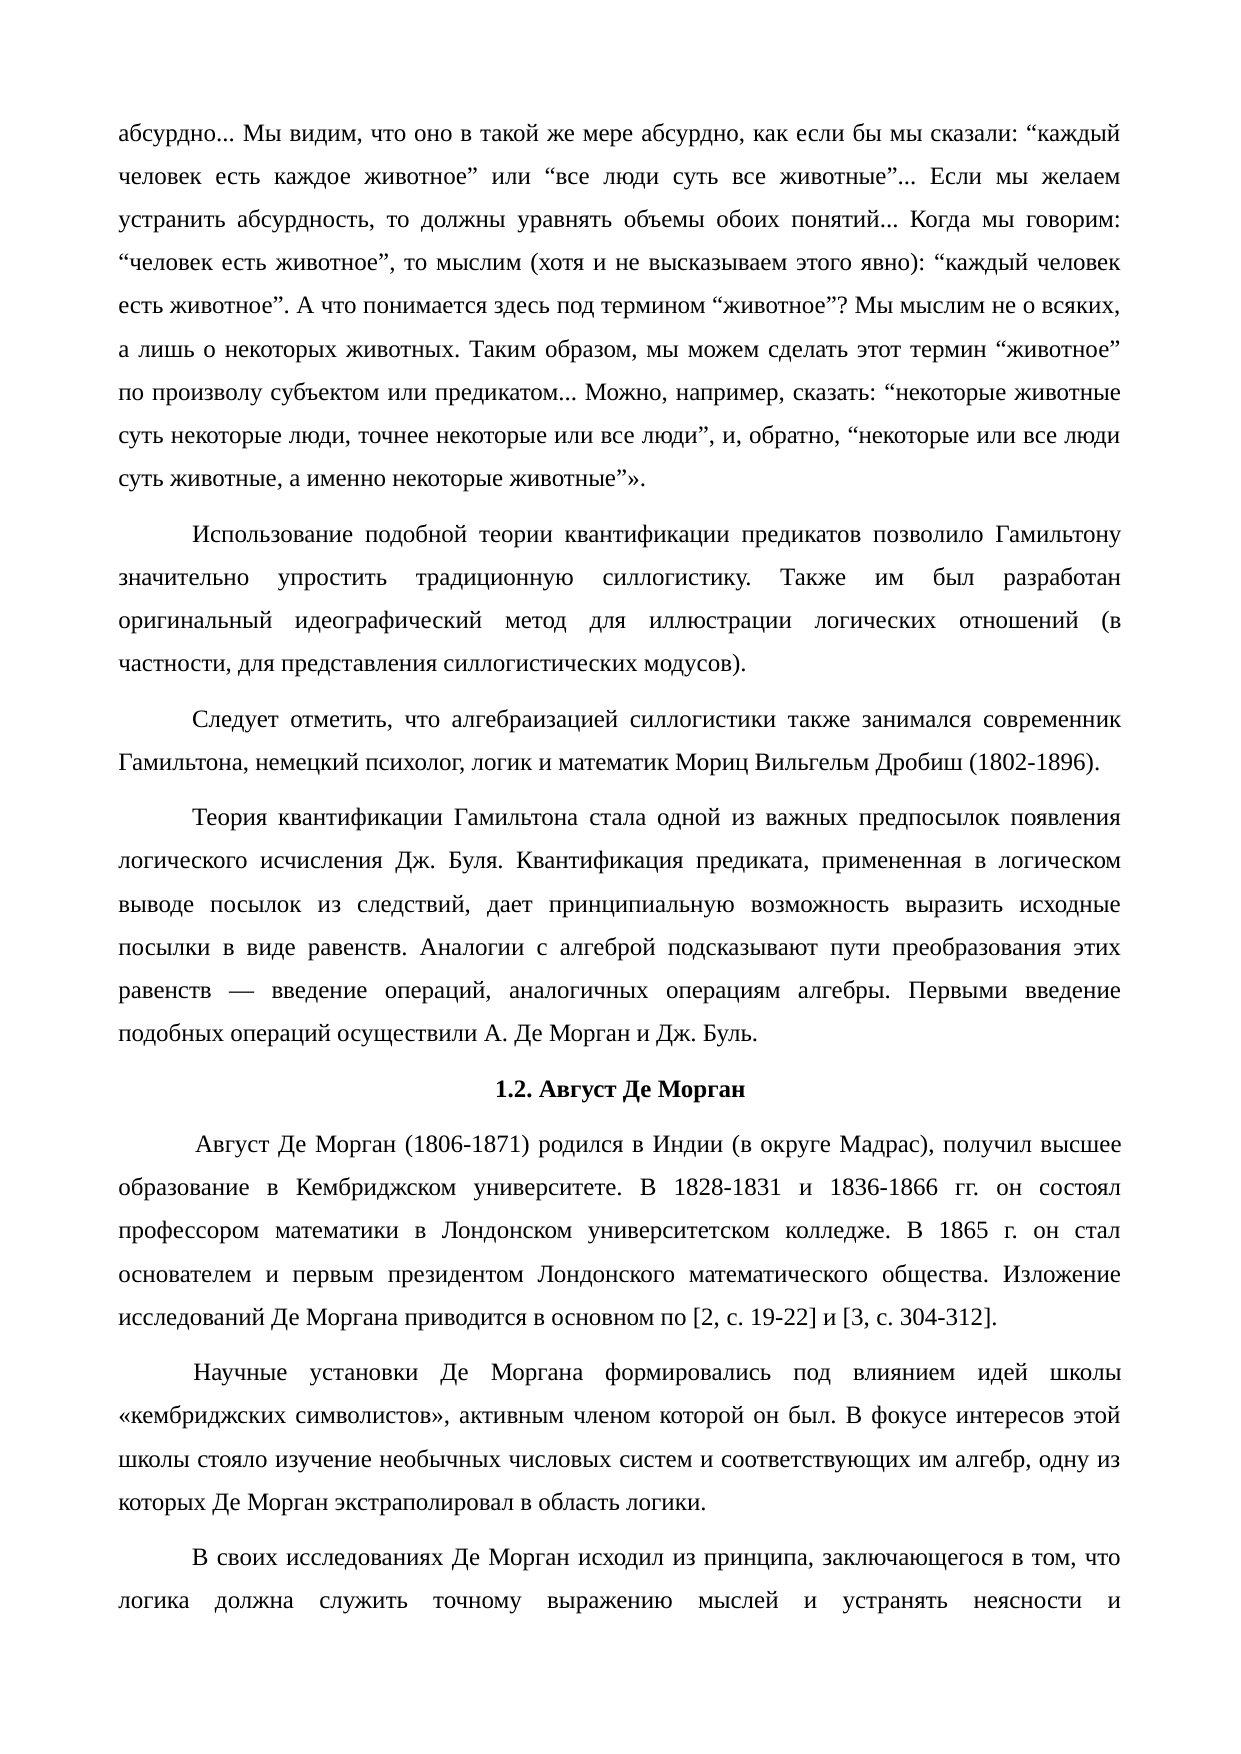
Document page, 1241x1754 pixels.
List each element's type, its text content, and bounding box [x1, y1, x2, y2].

text Теория квантификации Гамильтона стала одной из важных предпосылок появления логического исчисления Дж. Буля. Квантификация предиката, примененная в логическом выводе посылок из следствий, дает принципиальную возможность выразить исходные посылки в виде равенств. Аналогии с алгеброй подсказывают пути преобразования этих равенств — введение операций, аналогичных операциям алгебры. Первыми введение подобных операций осуществили А. Де Морган и Дж. Буль. [118, 802, 1122, 1047]
text Август Де Морган (1806-1871) родился в Индии (в округе Мадрас), получил высшее образование в Кембриджском университете. В 1828-1831 и 1836-1866 гг. он состоял профессором математики в Лондонском университетском колледже. В 1865 г. он стал основателем и первым президентом Лондонского математического общества. Изложение исследований Де Моргана приводится в основном по [2, c. 19-22] и [3, c. 304-312]. [118, 1129, 1122, 1331]
text В своих исследованиях Де Морган исходил из принципа, заключающегося в том, что логика должна служить точному выражению мыслей и устранять неясности и [118, 1542, 1122, 1614]
text Научные установки Де Моргана формировались под влиянием идей школы «кембриджских символистов», активным членом которой он был. В фокусе интересов этой школы стояло изучение необычных числовых систем и соответствующих им алгебр, одну из которых Де Морган экстраполировал в область логики. [118, 1357, 1122, 1516]
text 1.2. Август Де Морган [118, 1074, 1122, 1102]
text абсурдно... Мы видим, что оно в такой же мере абсурдно, как если бы мы сказали: “каждый человек есть каждое животное” или “все люди суть все животные”... Если мы желаем устранить абсурдность, то должны уравнять объемы обоих понятий... Когда мы говорим: “человек есть животное”, то мыслим (хотя и не высказываем этого явно): “каждый человек есть животное”. А что понимается здесь под термином “животное”? Мы мыслим не о всяких, а лишь о некоторых животных. Таким образом, мы можем сделать этот термин “животное” по произволу субъектом или предикатом... Можно, например, сказать: “некоторые животные суть некоторые люди, точнее некоторые или все люди”, и, обратно, “некоторые или все люди суть животные, а именно некоторые животные”». [118, 118, 1122, 492]
text Использование подобной теории квантификации предикатов позволило Гамильтону значительно упростить традиционную силлогистику. Также им был разработан оригинальный идеографический метод для иллюстрации логических отношений (в частности, для представления силлогистических модусов). [118, 519, 1122, 677]
text Следует отметить, что алгебраизацией силлогистики также занимался современник Гамильтона, немецкий психолог, логик и математик Мориц Вильгельм Дробиш (1802-1896). [118, 704, 1122, 776]
